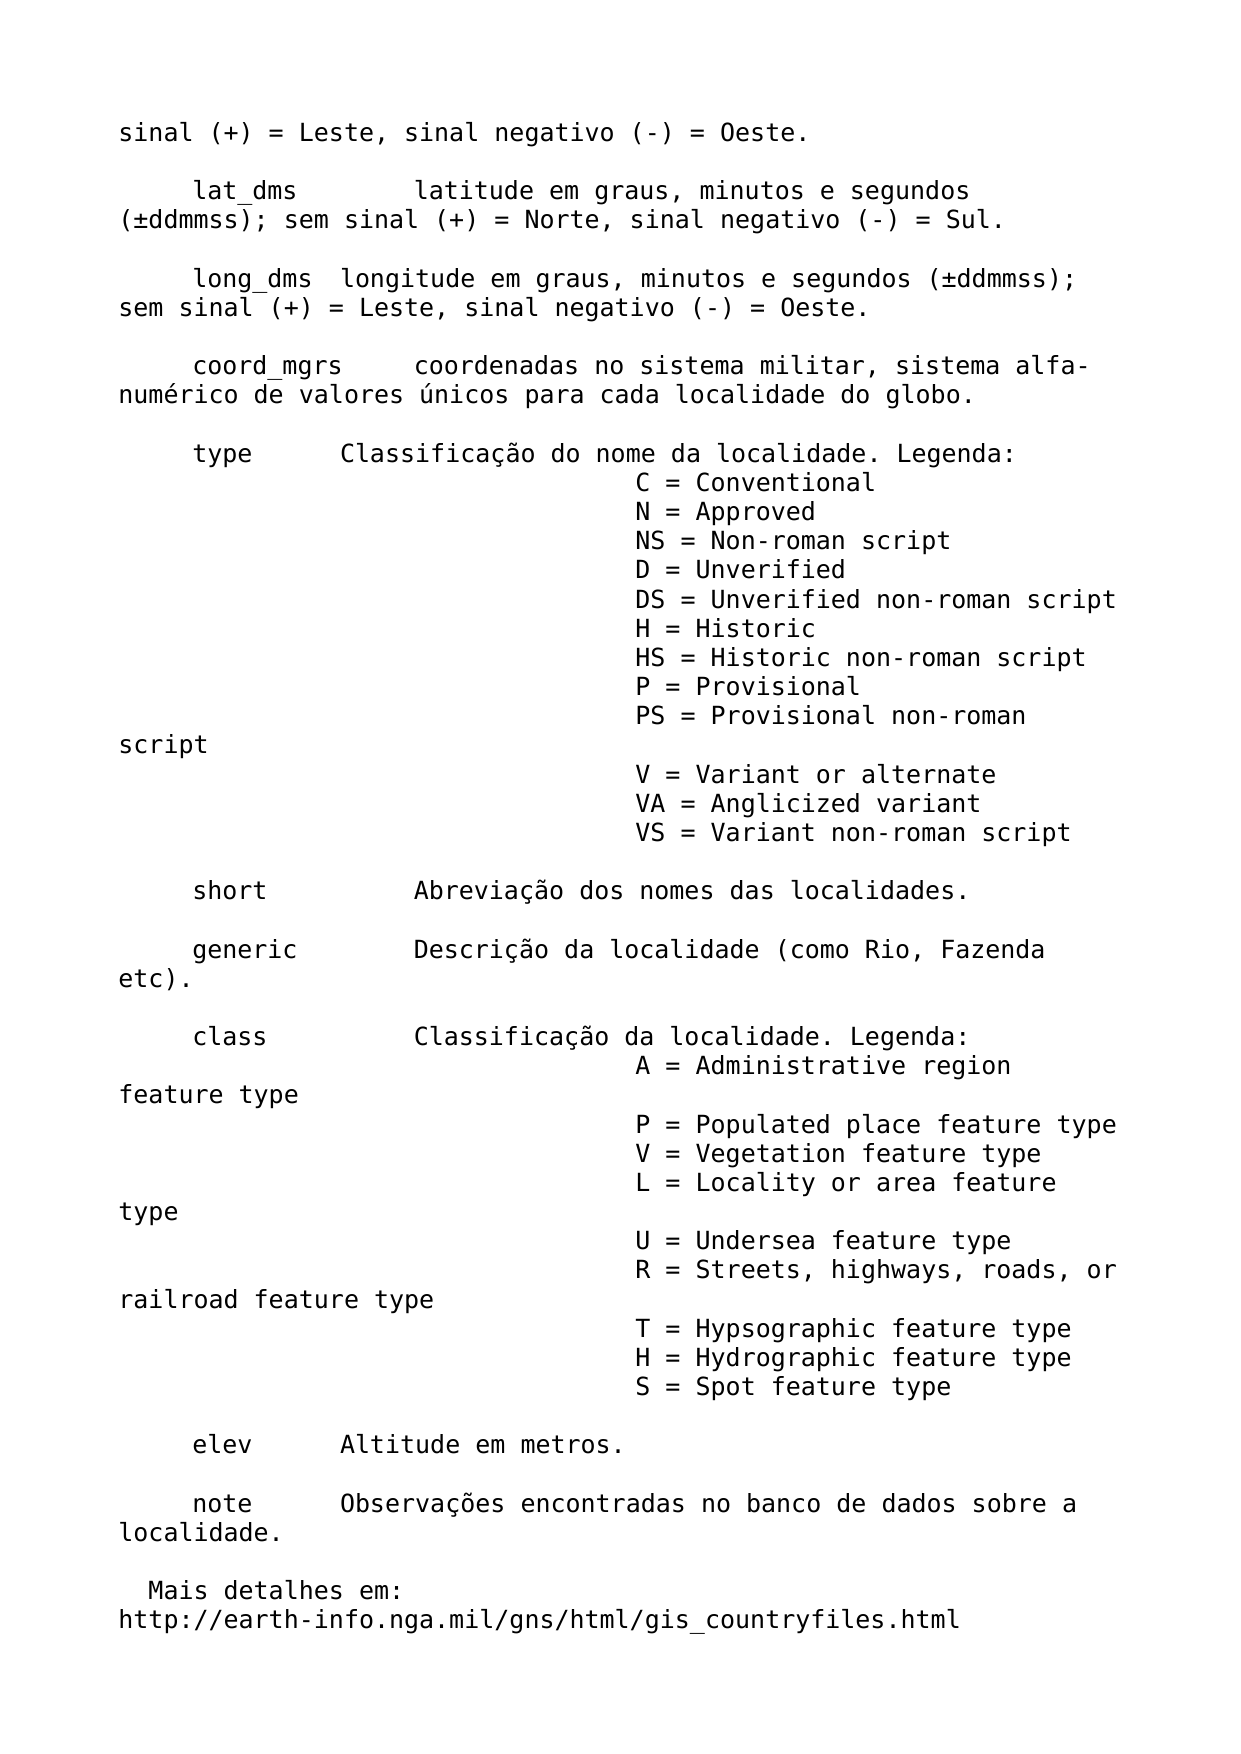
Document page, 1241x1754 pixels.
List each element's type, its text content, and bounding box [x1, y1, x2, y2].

text sinal (+) = Leste, sinal negativo (-) = Oeste. lat_dms latitude em graus, minutos e segundos (±ddmmss); sem sinal (+) = Norte, sinal negativo (-) = Sul. long_dms longitude em graus, minutos e segundos (±ddmmss); sem sinal (+) = Leste, sinal negativo (-) = Oeste. coord_mgrs coordenadas no sistema militar, sistema alfa-numérico de valores únicos para cada localidade do globo. type Classificação do nome da localidade. Legenda: C = Conventional N = Approved NS = Non-roman script D = Unverified DS = Unverified non-roman script H = Historic HS = Historic non-roman script P = Provisional PS = Provisional non-roman script V = Variant or alternate VA = Anglicized variant VS = Variant non-roman script short Abreviação dos nomes das localidades. generic Descrição da localidade (como Rio, Fazenda etc). class Classificação da localidade. Legenda: A = Administrative region feature type P = Populated place feature type V = Vegetation feature type L = Locality or area feature type U = Undersea feature type R = Streets, highways, roads, or railroad feature type T = Hypsographic feature type H = Hydrographic feature type S = Spot feature type elev Altitude em metros. note Observações encontradas no banco de dados sobre a localidade. Mais detalhes em: http://earth-info.nga.mil/gns/html/gis_countryfiles.html [118, 118, 1122, 1635]
